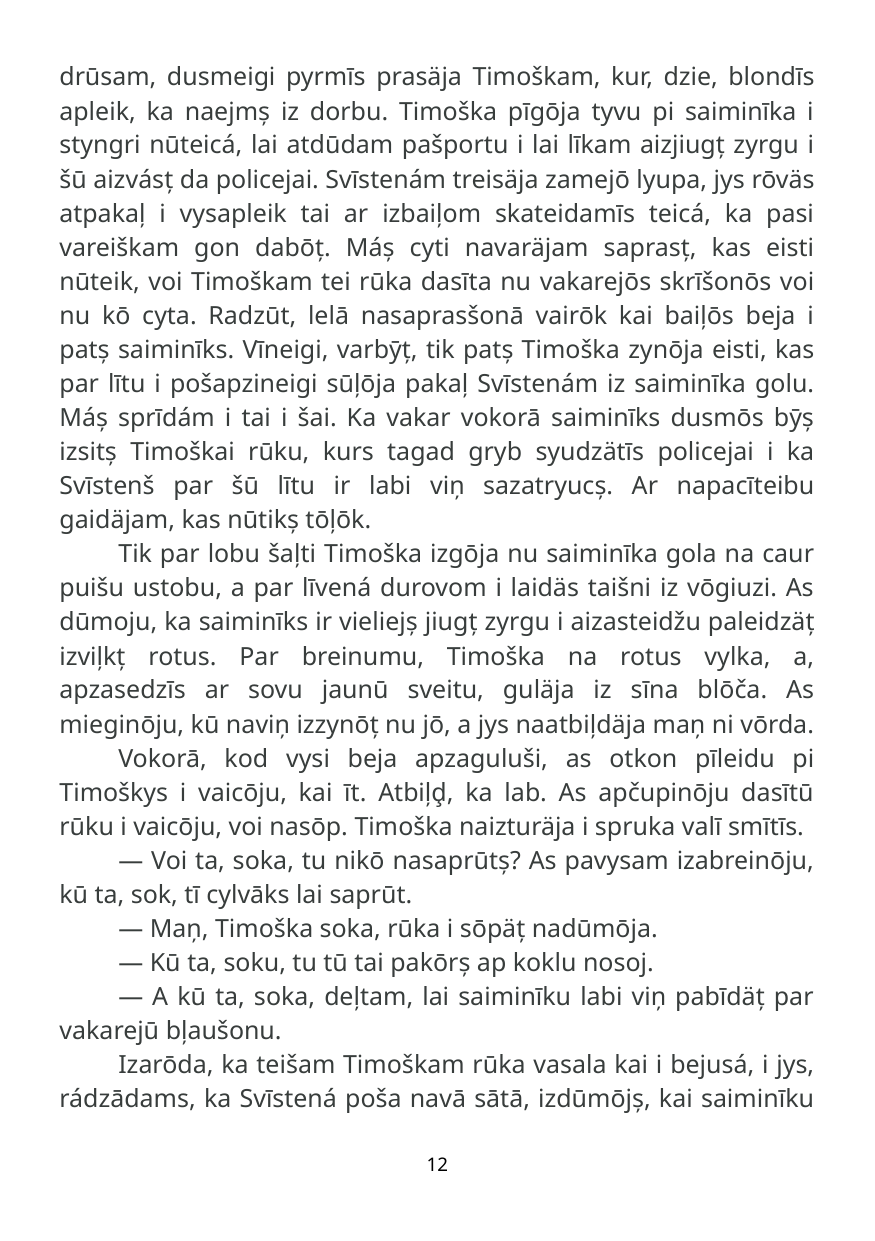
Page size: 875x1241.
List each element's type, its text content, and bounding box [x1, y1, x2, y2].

text drūsam, dusmeigi pyrmīs prasäja Timoškam, kur, dzie, blondīs apleik, ka naejmș iz dorbu. Timoška pīgōja tyvu pi saiminīka i styngri nūteicá, lai atdūdam pašportu i lai līkam aizjiugț zyrgu i šū aizvásț da policejai. Svīstenám treisäja zamejō lyupa, jys rōväs atpakaļ i vysapleik tai ar izbaiļom skateidamīs teicá, ka pasi vareiškam gon dabōț. Máș cyti navaräjam saprasț, kas eisti nūteik, voi Timoškam tei rūka dasīta nu vakarejōs skrīšonōs voi nu kō cyta. Radzūt, lelā nasaprasšonā vairōk kai baiļōs beja i patș saiminīks. Vīneigi, varbȳț, tik patș Timoška zynōja eisti, kas par lītu i pošapzineigi sūļōja pakaļ Svīstenám iz saiminīka golu. Máș sprīdám i tai i šai. Ka vakar vokorā saiminīks dusmōs bȳș izsitș Timoškai rūku, kurs tagad gryb syudzätīs policejai i ka Svīstenš par šū lītu ir labi viņ sazatryucș. Ar napacīteibu gaidäjam, kas nūtikș tōļōk. [59, 59, 815, 536]
text Izarōda, ka teišam Timoškam rūka vasala kai i bejusá, i jys, rádzādams, ka Svīstená poša navā sātā, izdūmōjș, kai saiminīku [59, 1047, 815, 1115]
text — Voi ta, soka, tu nikō nasaprūtș? As pavysam izabreinōju, kū ta, sok, tī cylvāks lai saprūt. [59, 842, 815, 911]
text Tik par lobu šaļti Timoška izgōja nu saiminīka gola na caur puišu ustobu, a par līvená durovom i laidäs taišni iz vōgiuzi. As dūmoju, ka saiminīks ir vieliejș jiugț zyrgu i aizasteidžu paleidzäț izviļkț rotus. Par breinumu, Timoška na rotus vylka, a, apzasedzīs ar sovu jaunū sveitu, guläja iz sīna blōča. As mieginōju, kū naviņ izzynōț nu jō, a jys naatbiļdäja maņ ni vōrda. [59, 536, 815, 740]
text — A kū ta, soka, deļtam, lai saiminīku labi viņ pabīdäț par vakarejū bļaušonu. [59, 979, 815, 1047]
text Vokorā, kod vysi beja apzaguluši, as otkon pīleidu pi Timoškys i vaicōju, kai īt. Atbiļḑ, ka lab. As apčupinōju dasītū rūku i vaicōju, voi nasōp. Timoška naizturäja i spruka valī smītīs. [59, 740, 815, 842]
text — Maņ, Timoška soka, rūka i sōpäț nadūmōja. [59, 911, 815, 945]
text — Kū ta, soku, tu tū tai pakōrș ap koklu nosoj. [59, 945, 815, 979]
